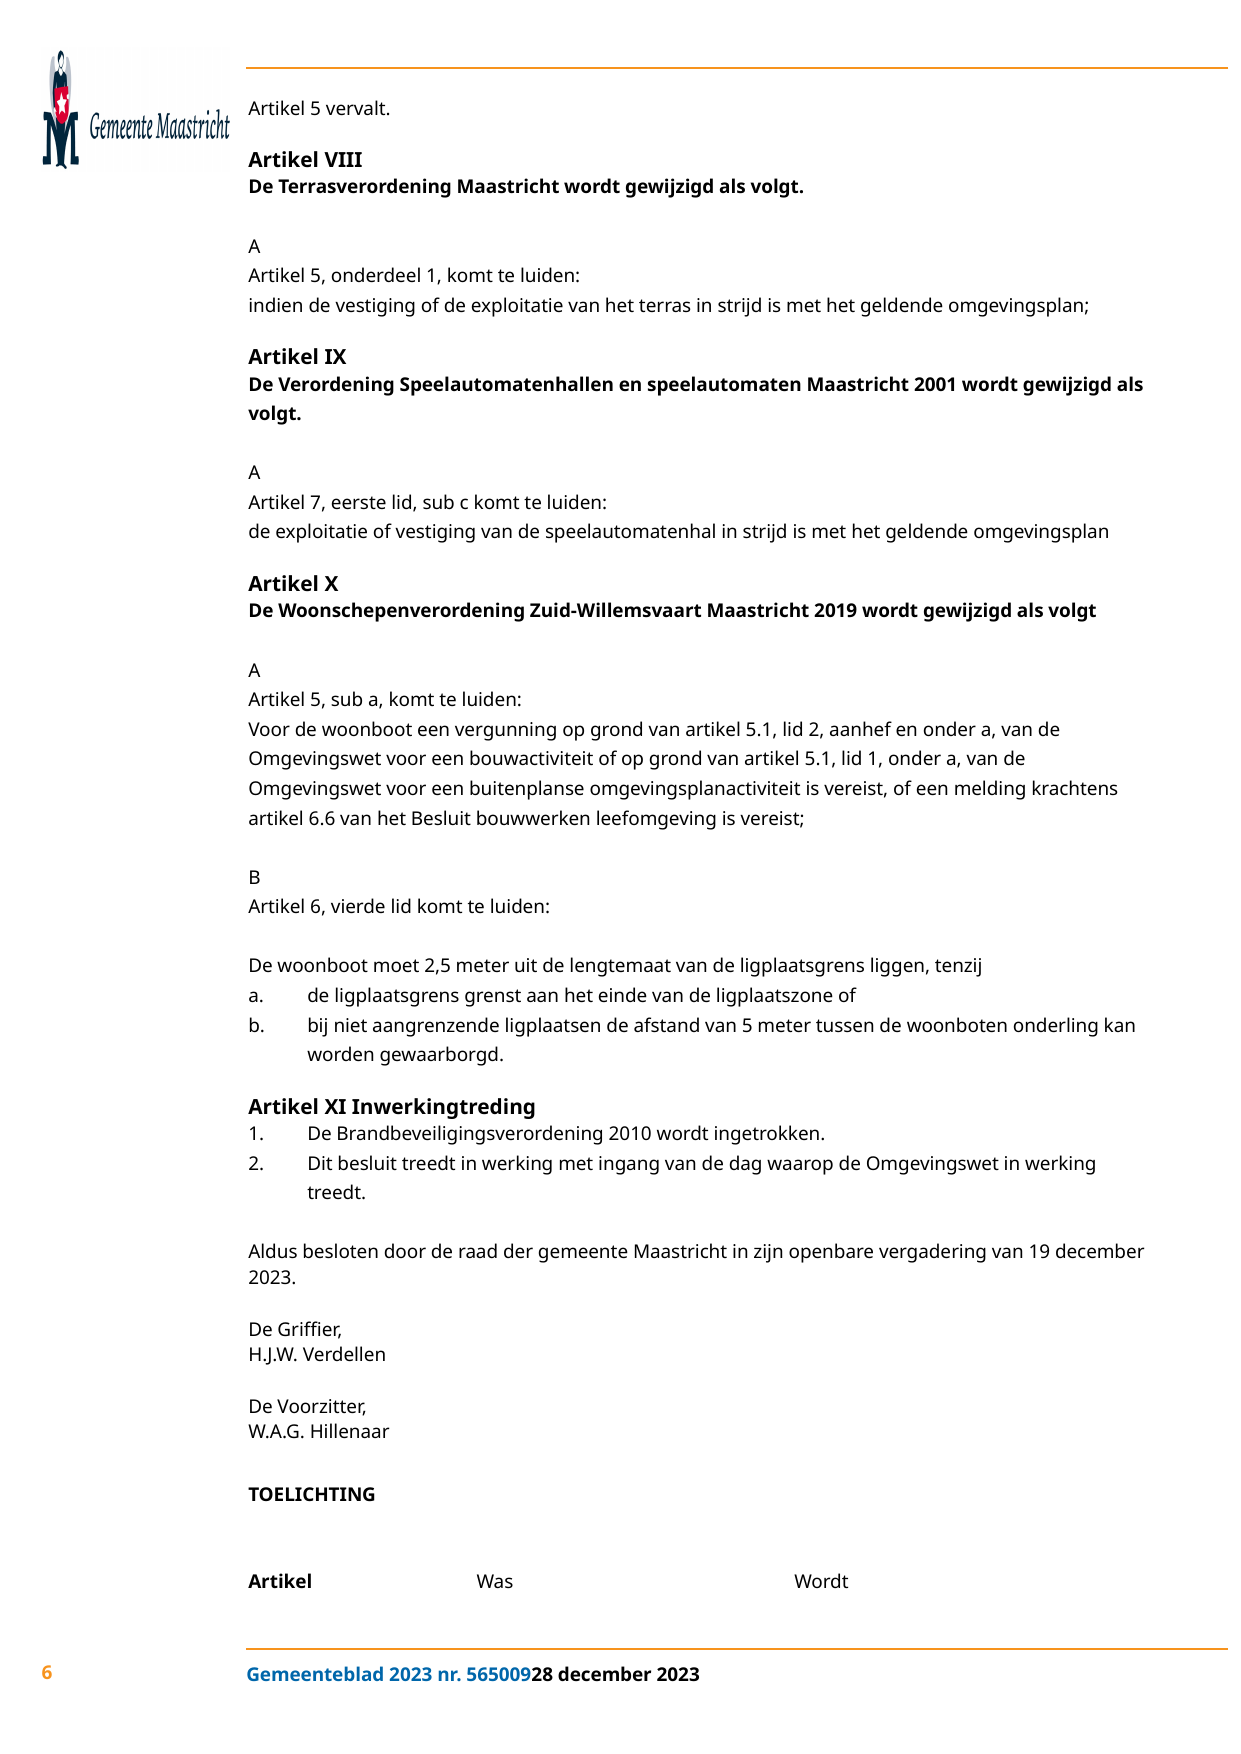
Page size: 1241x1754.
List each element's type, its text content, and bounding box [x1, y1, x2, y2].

text De Voorzitter, [248, 1393, 1152, 1419]
list Dit besluit treedt in werking met ingang van de dag waarop de Omgevingswet in werking treedt. [248, 1150, 1152, 1205]
text De Terrasverordening Maastricht wordt gewijzigd als volgt. [248, 174, 1152, 199]
text H.J.W. Verdellen [248, 1341, 1152, 1367]
text Artikel IX [248, 342, 1152, 371]
text Artikel 5 vervalt. [248, 95, 1152, 121]
text Artikel 5, onderdeel 1, komt te luiden: [248, 262, 1152, 288]
text Voor de woonboot een vergunning op grond van artikel 5.1, lid 2, aanhef en onder a, van de Omgevingswet voor een bouwactiviteit of op grond van artikel 5.1, lid 1, onder a, van de Omgevingswet voor een buitenplanse omgevingsplanactiviteit is vereist, of een melding krachtens artikel 6.6 van het Besluit bouwwerken leefomgeving is vereist; [248, 716, 1152, 830]
text TOELICHTING [248, 1470, 1152, 1510]
text A [248, 657, 1152, 682]
list bij niet aangrenzende ligplaatsen de afstand van 5 meter tussen de woonboten onderling kan worden gewaarborgd. [248, 1012, 1152, 1067]
list de ligplaatsgrens grenst aan het einde van de ligplaatszone of [248, 982, 1152, 1008]
text Artikel 7, eerste lid, sub c komt te luiden: [248, 489, 1152, 515]
text Artikel 6, vierde lid komt te luiden: [248, 893, 1152, 919]
text de exploitatie of vestiging van de speelautomatenhal in strijd is met het geldende omgevingsplan [248, 519, 1152, 544]
text indien de vestiging of de exploitatie van het terras in strijd is met het geldende omgevingsplan; [248, 292, 1152, 318]
text Aldus besloten door de raad der gemeente Maastricht in zijn openbare vergadering van 19 december 2023. [248, 1238, 1152, 1290]
text B [248, 864, 1152, 889]
list De Brandbeveiligingsverordening 2010 wordt ingetrokken. [248, 1120, 1152, 1146]
text Artikel XI Inwerkingtreding [248, 1092, 1152, 1120]
text De Verordening Speelautomatenhallen en speelautomaten Maastricht 2001 wordt gewijzigd als volgt. [248, 371, 1152, 426]
text A [248, 233, 1152, 258]
text De Woonschepenverordening Zuid-Willemsvaart Maastricht 2019 wordt gewijzigd als volgt [248, 598, 1152, 623]
text Artikel X [248, 569, 1152, 598]
text Artikel 5, sub a, komt te luiden: [248, 686, 1152, 712]
text A [248, 459, 1152, 485]
text W.A.G. Hillenaar [248, 1419, 1152, 1444]
text De woonboot moet 2,5 meter uit de lengtemaat van de ligplaatsgrens liggen, tenzij [248, 953, 1152, 978]
table_header Wordt [794, 1569, 1152, 1594]
table_header Was [476, 1569, 794, 1594]
picture [41, 47, 231, 172]
text De Griffier, [248, 1316, 1152, 1341]
text Artikel VIII [248, 145, 1152, 174]
table_header Artikel [248, 1569, 476, 1594]
